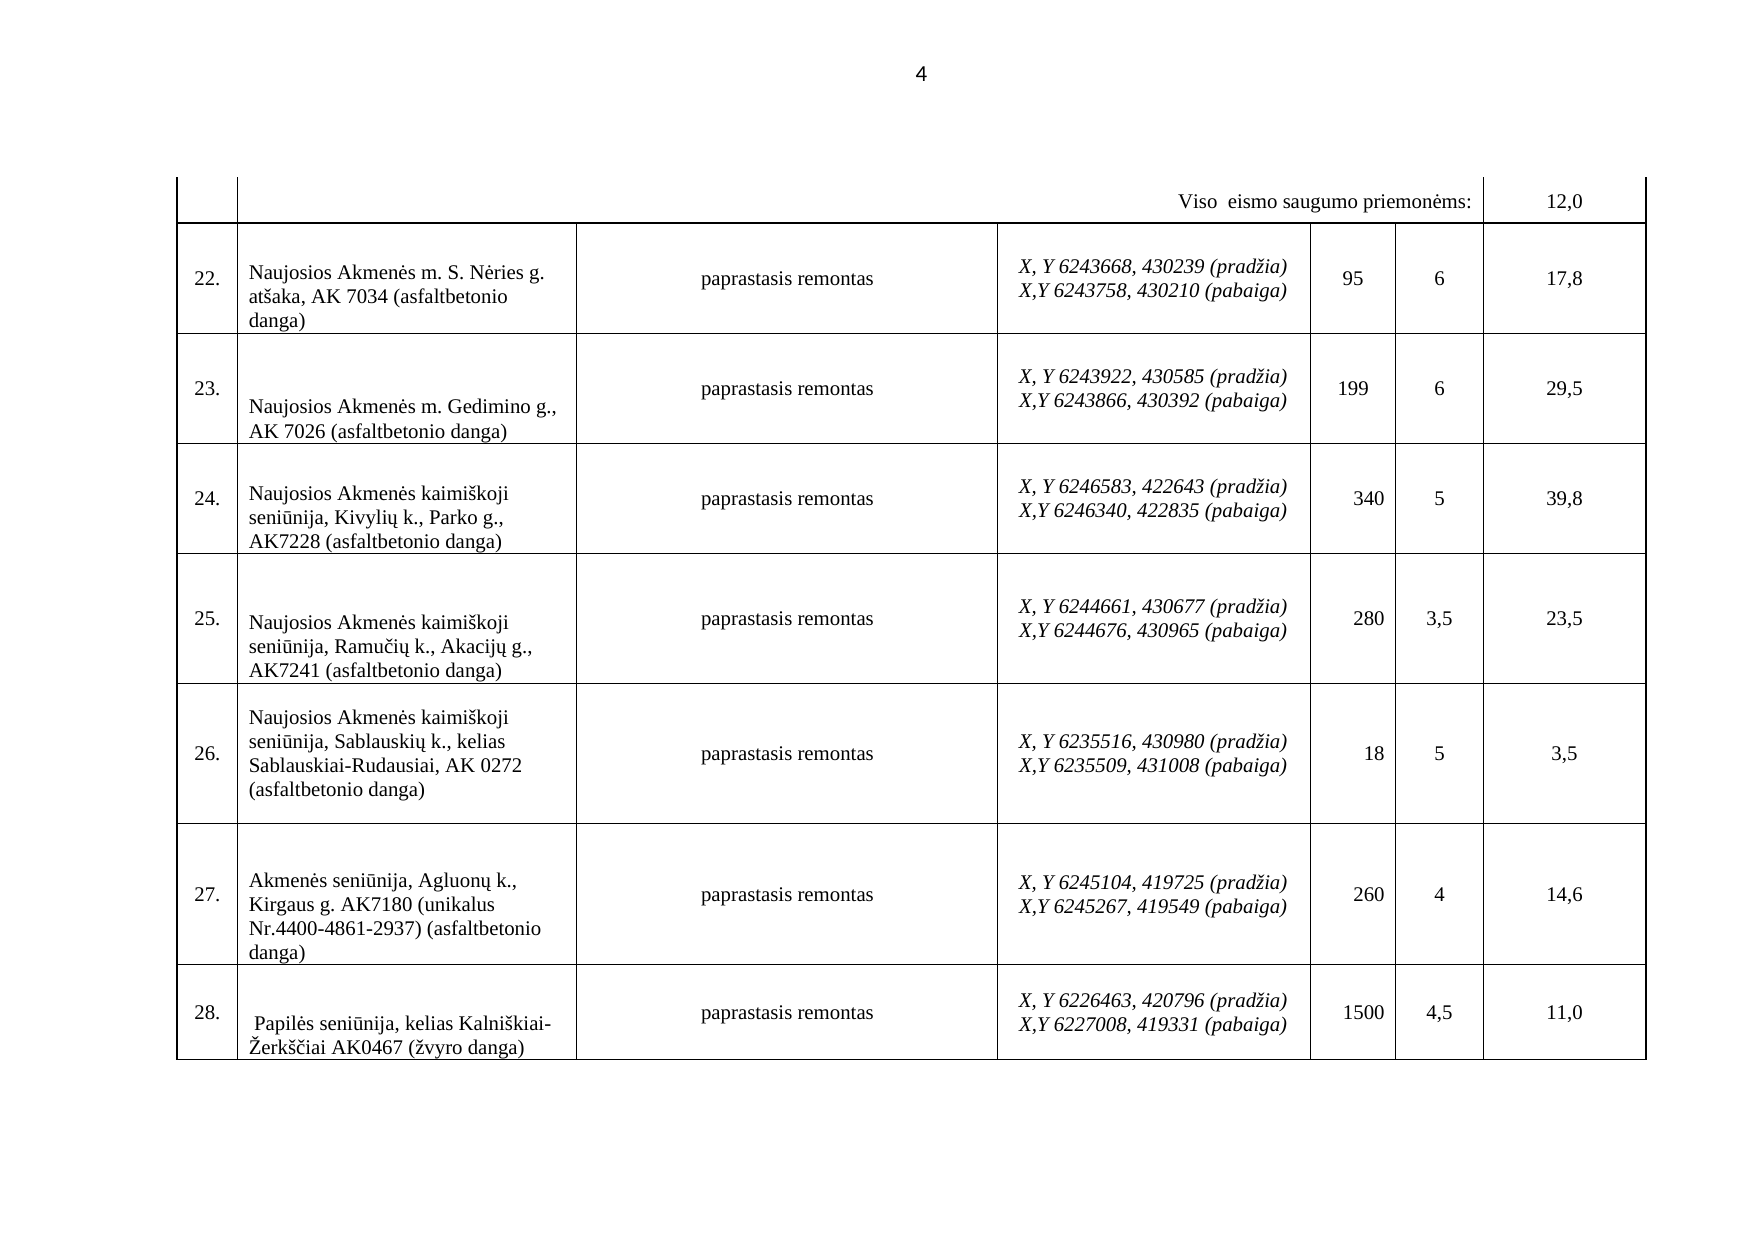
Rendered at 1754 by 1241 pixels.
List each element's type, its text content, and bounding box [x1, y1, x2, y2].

table_cell 29,5 [1484, 334, 1645, 443]
table_cell 23. [178, 334, 237, 443]
table_cell 23,5 [1484, 554, 1645, 682]
table_cell 25. [178, 554, 237, 682]
table_cell X, Y 6243922, 430585 (pradžia) X,Y 6243866, 430392 (pabaiga) [998, 334, 1310, 443]
table_cell paprastasis remontas [577, 334, 997, 443]
table_cell 39,8 [1484, 444, 1645, 553]
table_cell X, Y 6246583, 422643 (pradžia) X,Y 6246340, 422835 (pabaiga) [998, 444, 1310, 553]
table_cell 6 [1396, 334, 1483, 443]
table_cell X, Y 6245104, 419725 (pradžia) X,Y 6245267, 419549 (pabaiga) [998, 824, 1310, 964]
table_cell X, Y 6235516, 430980 (pradžia) X,Y 6235509, 431008 (pabaiga) [998, 684, 1310, 823]
table_cell X, Y 6244661, 430677 (pradžia) X,Y 6244676, 430965 (pabaiga) [998, 554, 1310, 682]
table_cell paprastasis remontas [577, 824, 997, 964]
table_cell Naujosios Akmenės m. Gedimino g., AK 7026 (asfaltbetonio danga) [238, 334, 576, 443]
table_cell 95 [1311, 224, 1395, 332]
table_cell 22. [178, 224, 237, 332]
table_cell Akmenės seniūnija, Agluonų k., Kirgaus g. AK7180 (unikalus Nr.4400-4861-2937) (asfaltbetonio danga) [238, 824, 576, 964]
table_cell Naujosios Akmenės kaimiškoji seniūnija, Ramučių k., Akacijų g., AK7241 (asfaltbetonio danga) [238, 554, 576, 682]
table_cell 1500 [1311, 965, 1395, 1059]
table_cell paprastasis remontas [577, 684, 997, 823]
table_cell 24. [178, 444, 237, 553]
table_cell 12,0 [1484, 177, 1645, 222]
table_cell Naujosios Akmenės kaimiškoji seniūnija, Kivylių k., Parko g., AK7228 (asfaltbetonio danga) [238, 444, 576, 553]
table_cell paprastasis remontas [577, 224, 997, 332]
table_cell 17,8 [1484, 224, 1645, 332]
table_cell paprastasis remontas [577, 554, 997, 682]
table_cell X, Y 6243668, 430239 (pradžia) X,Y 6243758, 430210 (pabaiga) [998, 224, 1310, 332]
table_cell 5 [1396, 684, 1483, 823]
table_cell paprastasis remontas [577, 965, 997, 1059]
table_cell [178, 177, 237, 222]
table_cell 199 [1311, 334, 1395, 443]
table_cell 280 [1311, 554, 1395, 682]
table_cell Papilės seniūnija, kelias Kalniškiai-Žerkščiai AK0467 (žvyro danga) [238, 965, 576, 1059]
table_cell Naujosios Akmenės kaimiškoji seniūnija, Sablauskių k., kelias Sablauskiai-Rudausiai, AK 0272 (asfaltbetonio danga) [238, 684, 576, 823]
table_cell 3,5 [1484, 684, 1645, 823]
table_cell 4 [1396, 824, 1483, 964]
table_cell paprastasis remontas [577, 444, 997, 553]
table_cell 3,5 [1396, 554, 1483, 682]
table_cell 6 [1396, 224, 1483, 332]
table_cell 5 [1396, 444, 1483, 553]
table_cell X, Y 6226463, 420796 (pradžia) X,Y 6227008, 419331 (pabaiga) [998, 965, 1310, 1059]
table_cell 4,5 [1396, 965, 1483, 1059]
table_cell 14,6 [1484, 824, 1645, 964]
table_cell 11,0 [1484, 965, 1645, 1059]
table_cell 340 [1311, 444, 1395, 553]
table_cell 27. [178, 824, 237, 964]
table_cell 28. [178, 965, 237, 1059]
table_cell Viso eismo saugumo priemonėms: [238, 177, 1483, 222]
table_cell 18 [1311, 684, 1395, 823]
table_cell 26. [178, 684, 237, 823]
table_cell 260 [1311, 824, 1395, 964]
table_cell Naujosios Akmenės m. S. Nėries g. atšaka, AK 7034 (asfaltbetonio danga) [238, 224, 576, 332]
